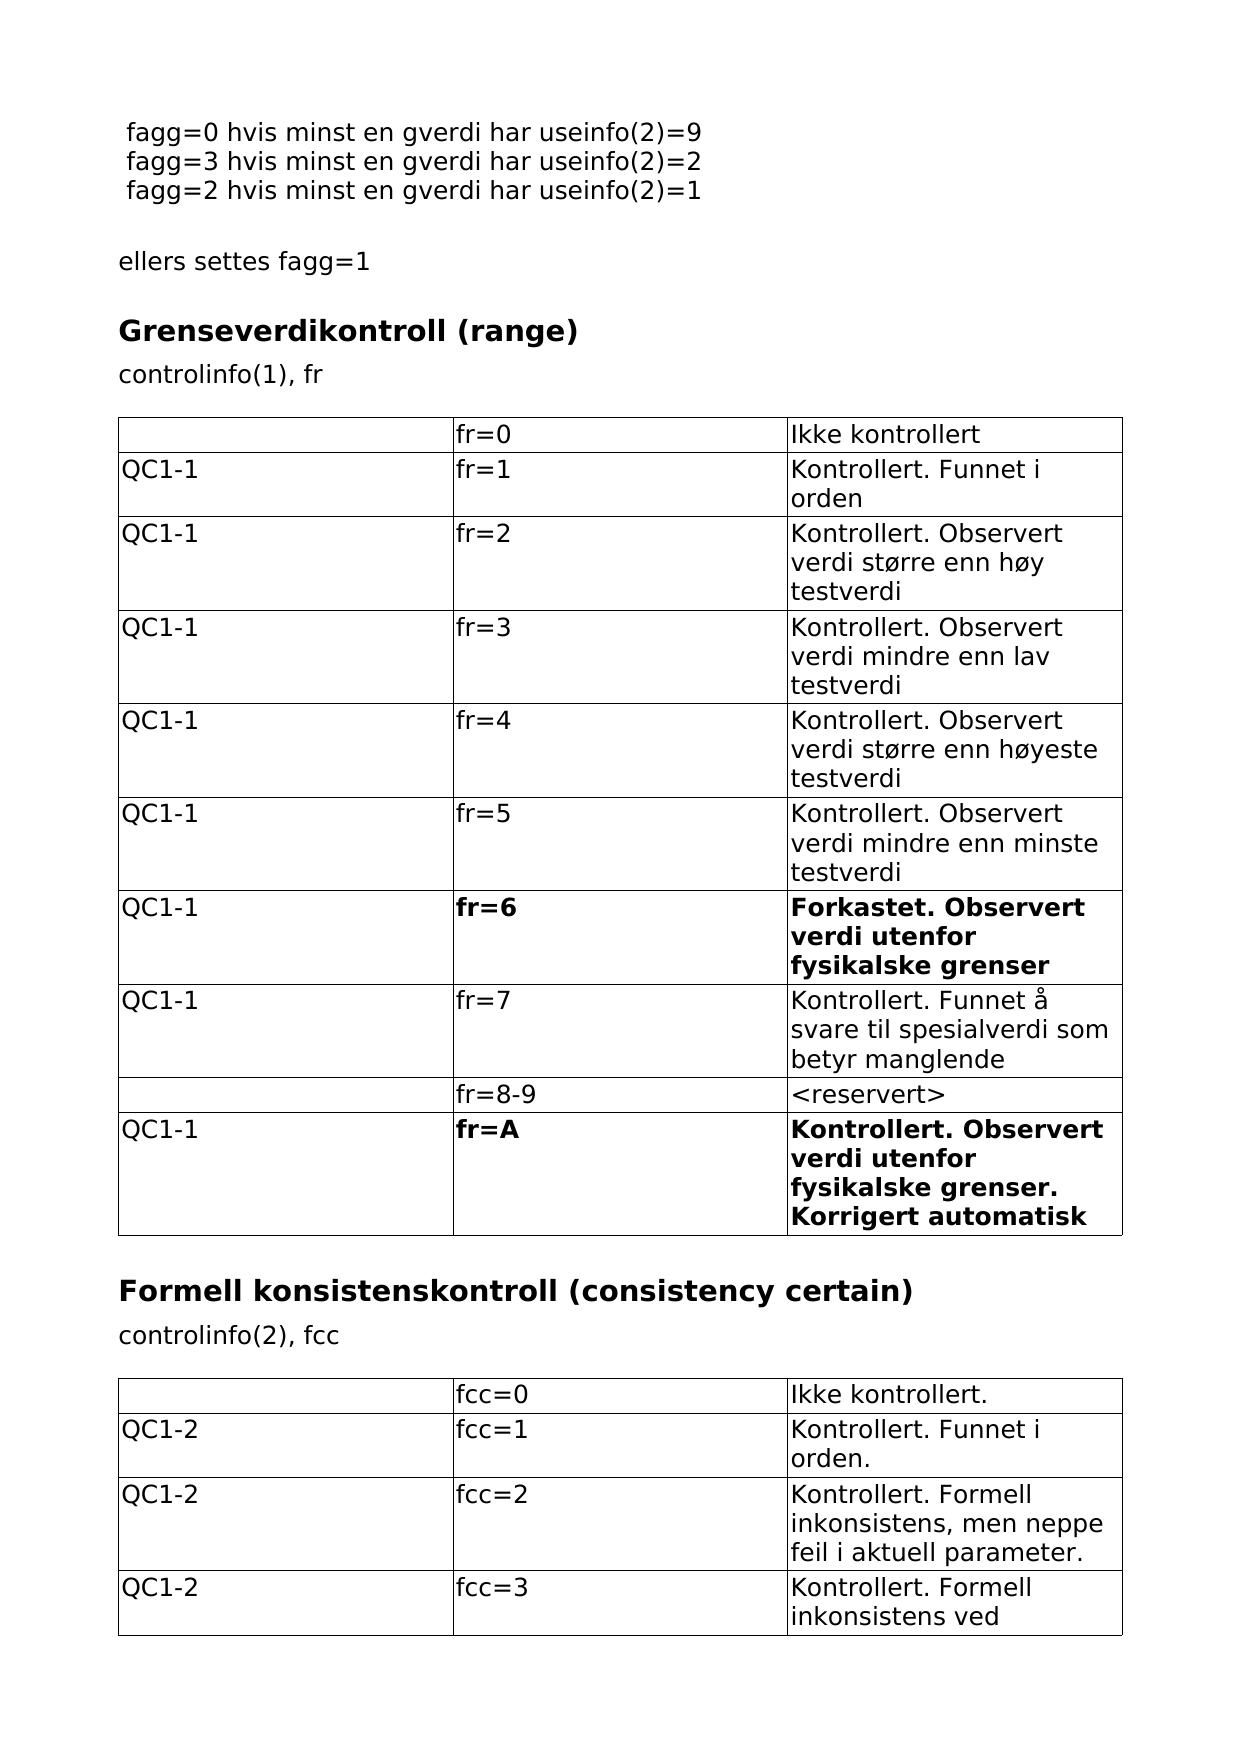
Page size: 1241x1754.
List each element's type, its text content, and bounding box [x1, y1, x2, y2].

table_cell QC1-1 [119, 891, 453, 983]
text controlinfo(1), fr [118, 360, 1122, 389]
table_cell fr=4 [454, 704, 787, 797]
table_cell <reservert> [788, 1078, 1122, 1112]
table_cell fr=5 [454, 798, 787, 890]
table_cell fcc=3 [454, 1571, 787, 1634]
table_cell Kontrollert. Funnet å svare til spesialverdi som betyr manglende [788, 985, 1122, 1077]
table_cell Kontrollert. Observert verdi større enn høy testverdi [788, 517, 1122, 610]
table_cell fr=6 [454, 891, 787, 983]
table_cell Kontrollert. Formell inkonsistens ved [788, 1571, 1122, 1634]
table_cell QC1-2 [119, 1478, 453, 1570]
table_header Ikke kontrollert. [788, 1379, 1122, 1412]
table_cell [119, 1078, 453, 1112]
table_cell QC1-1 [119, 453, 453, 516]
text fagg=0 hvis minst en gverdi har useinfo(2)=9 fagg=3 hvis minst en gverdi har useinfo(2)=2 fagg=2 hvis minst en gverdi har useinfo(2)=1 [118, 118, 1122, 235]
table_cell QC1-1 [119, 517, 453, 610]
text ellers settes fagg=1 [118, 247, 1122, 276]
table_cell Kontrollert. Funnet i orden. [788, 1414, 1122, 1477]
table_cell QC1-1 [119, 611, 453, 703]
table_cell fr=1 [454, 453, 787, 516]
table_cell fr=7 [454, 985, 787, 1077]
table_header [119, 1379, 453, 1412]
table_cell fr=8-9 [454, 1078, 787, 1112]
table_cell Kontrollert. Funnet i orden [788, 453, 1122, 516]
text controlinfo(2), fcc [118, 1321, 1122, 1350]
table_cell Kontrollert. Observert verdi mindre enn lav testverdi [788, 611, 1122, 703]
table_cell QC1-1 [119, 704, 453, 797]
table_cell QC1-2 [119, 1414, 453, 1477]
table_cell fcc=2 [454, 1478, 787, 1570]
subtitle Formell konsistenskontroll (consistency certain) [118, 1274, 1122, 1308]
table_cell QC1-1 [119, 1113, 453, 1234]
subtitle Grenseverdikontroll (range) [118, 314, 1122, 348]
table_cell Kontrollert. Observert verdi utenfor fysikalske grenser. Korrigert automatisk [788, 1113, 1122, 1234]
table_cell QC1-1 [119, 985, 453, 1077]
table_cell QC1-1 [119, 798, 453, 890]
table_cell QC1-2 [119, 1571, 453, 1634]
table_header [119, 418, 453, 452]
table_cell fr=3 [454, 611, 787, 703]
table_header fr=0 [454, 418, 787, 452]
table_header Ikke kontrollert [788, 418, 1122, 452]
table_cell fcc=1 [454, 1414, 787, 1477]
table_cell fr=A [454, 1113, 787, 1234]
table_cell Kontrollert. Observert verdi større enn høyeste testverdi [788, 704, 1122, 797]
table_header fcc=0 [454, 1379, 787, 1412]
table_cell Kontrollert. Observert verdi mindre enn minste testverdi [788, 798, 1122, 890]
table_cell Kontrollert. Formell inkonsistens, men neppe feil i aktuell parameter. [788, 1478, 1122, 1570]
table_cell Forkastet. Observert verdi utenfor fysikalske grenser [788, 891, 1122, 983]
table_cell fr=2 [454, 517, 787, 610]
